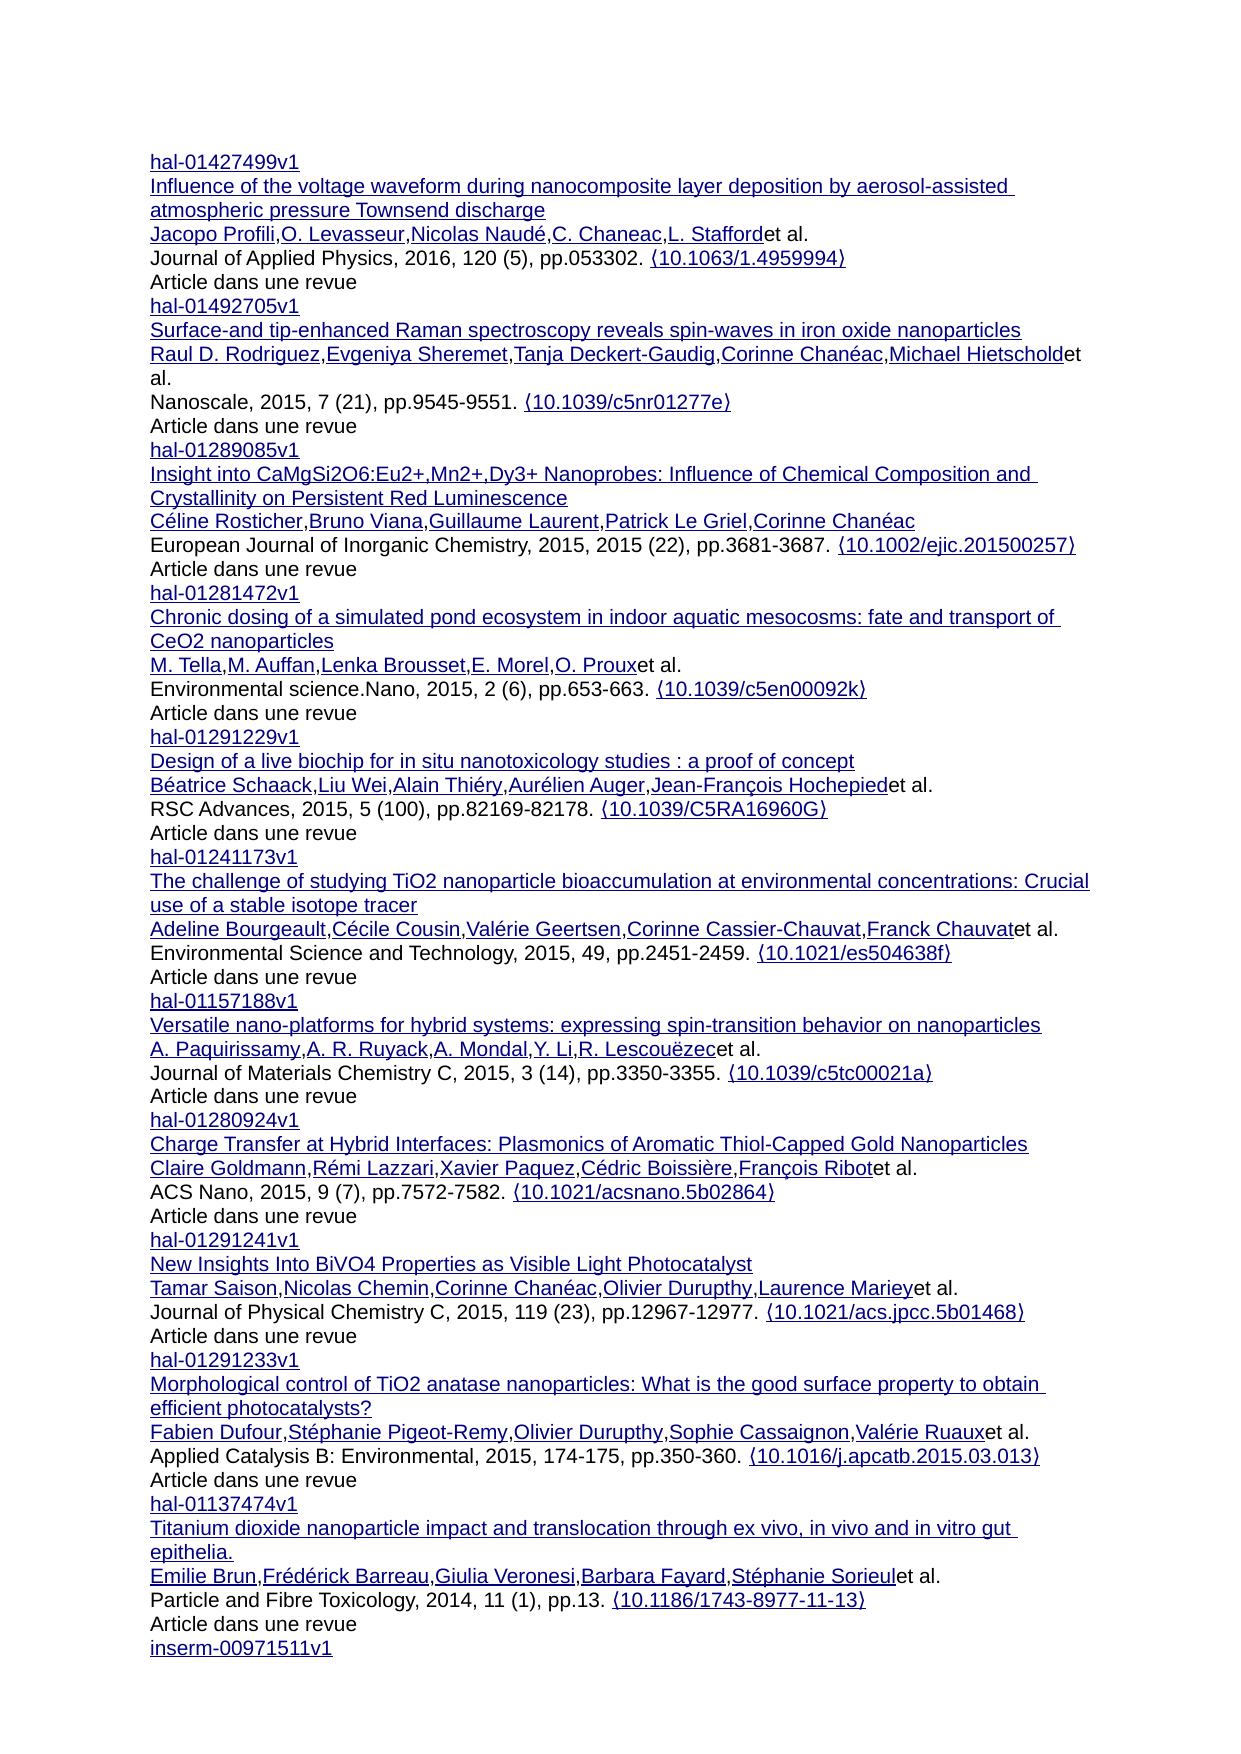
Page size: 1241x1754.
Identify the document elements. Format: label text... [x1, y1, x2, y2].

table_cell Morphological control of TiO2 anatase nanoparticles: What is the good surface property to obtain efficient photocatalysts? Fabien Dufour,Stéphanie Pigeot-Remy,Olivier Durupthy,Sophie Cassaignon,Valérie Ruauxet al. Applied Catalysis B: Environmental, 2015, 174-175, pp.350-360. ⟨10.1016/j.apcatb.2015.03.013⟩ Article dans une revue hal-01137474v1 [150, 1372, 1090, 1516]
table_cell New Insights Into BiVO4 Properties as Visible Light Photocatalyst Tamar Saison,Nicolas Chemin,Corinne Chanéac,Olivier Durupthy,Laurence Marieyet al. Journal of Physical Chemistry C, 2015, 119 (23), pp.12967-12977. ⟨10.1021/acs.jpcc.5b01468⟩ Article dans une revue hal-01291233v1 [150, 1252, 1090, 1372]
table_cell Insight into CaMgSi2O6:Eu2+,Mn2+,Dy3+ Nanoprobes: Influence of Chemical Composition and Crystallinity on Persistent Red Luminescence Céline Rosticher,Bruno Viana,Guillaume Laurent,Patrick Le Griel,Corinne Chanéac European Journal of Inorganic Chemistry, 2015, 2015 (22), pp.3681-3687. ⟨10.1002/ejic.201500257⟩ Article dans une revue hal-01281472v1 [150, 461, 1090, 605]
table_cell Design of a live biochip for in situ nanotoxicology studies : a proof of concept Béatrice Schaack,Liu Wei,Alain Thiéry,Aurélien Auger,Jean-François Hochepiedet al. RSC Advances, 2015, 5 (100), pp.82169-82178. ⟨10.1039/C5RA16960G⟩ Article dans une revue hal-01241173v1 [150, 749, 1090, 869]
table_cell The challenge of studying TiO2 nanoparticle bioaccumulation at environmental concentrations: Crucial [150, 869, 1090, 890]
table_cell hal-01427499v1 [150, 150, 1090, 174]
table_cell Chronic dosing of a simulated pond ecosystem in indoor aquatic mesocosms: fate and transport of CeO2 nanoparticles M. Tella,M. Auffan,Lenka Brousset,E. Morel,O. Prouxet al. Environmental science‎.Nano, 2015, 2 (6), pp.653-663. ⟨10.1039/c5en00092k⟩ Article dans une revue hal-01291229v1 [150, 605, 1090, 749]
table_cell Surface-and tip-enhanced Raman spectroscopy reveals spin-waves in iron oxide nanoparticles Raul D. Rodriguez,Evgeniya Sheremet,Tanja Deckert-Gaudig,Corinne Chanéac,Michael Hietscholdet al. Nanoscale, 2015, 7 (21), pp.9545-9551. ⟨10.1039/c5nr01277e⟩ Article dans une revue hal-01289085v1 [150, 318, 1090, 461]
table_cell Charge Transfer at Hybrid Interfaces: Plasmonics of Aromatic Thiol-Capped Gold Nanoparticles Claire Goldmann,Rémi Lazzari,Xavier Paquez,Cédric Boissière,François Ribotet al. ACS Nano, 2015, 9 (7), pp.7572-7582. ⟨10.1021/acsnano.5b02864⟩ Article dans une revue hal-01291241v1 [150, 1132, 1090, 1252]
table_cell use of a stable isotope tracer Adeline Bourgeault,Cécile Cousin,Valérie Geertsen,Corinne Cassier-Chauvat,Franck Chauvatet al. Environmental Science and Technology, 2015, 49, pp.2451-2459. ⟨10.1021/es504638f⟩ Article dans une revue hal-01157188v1 [150, 891, 1090, 1012]
table_cell Titanium dioxide nanoparticle impact and translocation through ex vivo, in vivo and in vitro gut epithelia. Emilie Brun,Frédérick Barreau,Giulia Veronesi,Barbara Fayard,Stéphanie Sorieulet al. Particle and Fibre Toxicology, 2014, 11 (1), pp.13. ⟨10.1186/1743-8977-11-13⟩ Article dans une revue inserm-00971511v1 [150, 1516, 1090, 1659]
table_cell Influence of the voltage waveform during nanocomposite layer deposition by aerosol-assisted atmospheric pressure Townsend discharge Jacopo Profili,O. Levasseur,Nicolas Naudé,C. Chaneac,L. Staffordet al. Journal of Applied Physics, 2016, 120 (5), pp.053302. ⟨10.1063/1.4959994⟩ Article dans une revue hal-01492705v1 [150, 174, 1090, 318]
table_cell Versatile nano-platforms for hybrid systems: expressing spin-transition behavior on nanoparticles A. Paquirissamy,A. R. Ruyack,A. Mondal,Y. Li,R. Lescouëzecet al. Journal of Materials Chemistry C, 2015, 3 (14), pp.3350-3355. ⟨10.1039/c5tc00021a⟩ Article dans une revue hal-01280924v1 [150, 1013, 1090, 1132]
